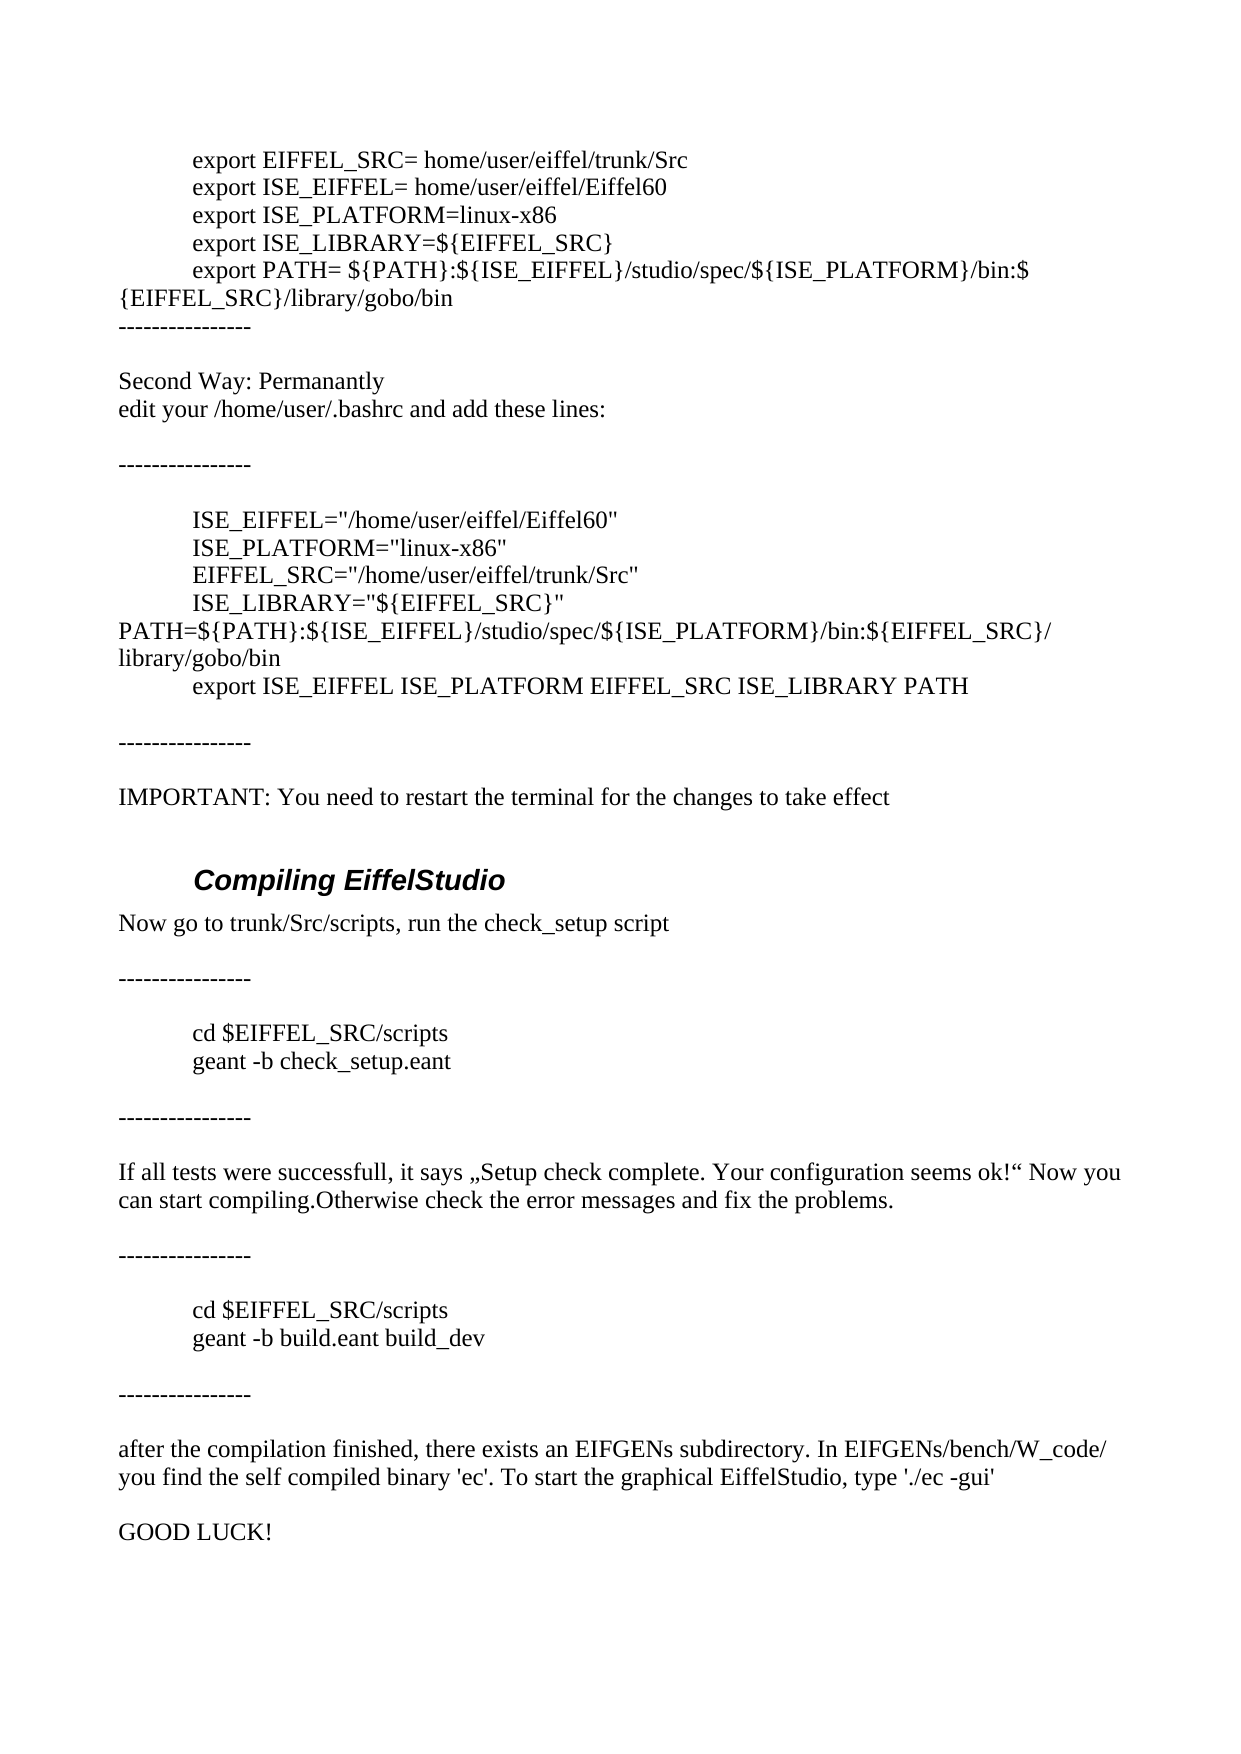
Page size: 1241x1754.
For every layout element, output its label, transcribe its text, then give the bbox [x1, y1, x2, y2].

text Second Way: Permanantly [118, 367, 1122, 395]
subtitle Compiling EiffelStudio [118, 863, 1122, 896]
text export ISE_EIFFEL ISE_PLATFORM EIFFEL_SRC ISE_LIBRARY PATH [118, 672, 1122, 700]
text ---------------- [118, 728, 1122, 755]
text ---------------- [118, 451, 1122, 478]
text Now go to trunk/Src/scripts, run the check_setup script [118, 909, 1122, 936]
text ---------------- [118, 1380, 1122, 1407]
text ISE_EIFFEL="/home/user/eiffel/Eiffel60" [118, 506, 1122, 534]
text IMPORTANT: You need to restart the terminal for the changes to take effect [118, 783, 1122, 811]
text export EIFFEL_SRC= home/user/eiffel/trunk/Src [118, 146, 1122, 173]
text If all tests were successfull, it says „Setup check complete. Your configuration seems ok!“ Now you can start compiling.Otherwise check the error messages and fix the problems. [118, 1158, 1122, 1213]
text export ISE_EIFFEL= home/user/eiffel/Eiffel60 [118, 173, 1122, 201]
text EIFFEL_SRC="/home/user/eiffel/trunk/Src" [118, 561, 1122, 589]
text ---------------- [118, 1103, 1122, 1130]
text ---------------- [118, 1241, 1122, 1269]
text cd $EIFFEL_SRC/scripts [118, 1297, 1122, 1324]
text GOOD LUCK! [118, 1518, 1122, 1546]
text ---------------- [118, 964, 1122, 992]
text after the compilation finished, there exists an EIFGENs subdirectory. In EIFGENs/bench/W_code/ you find the self compiled binary 'ec'. To start the graphical EiffelStudio, type './ec -gui' [118, 1435, 1122, 1491]
text cd $EIFFEL_SRC/scripts [118, 1019, 1122, 1047]
text edit your /home/user/.bashrc and add these lines: [118, 395, 1122, 423]
text ISE_PLATFORM="linux-x86" [118, 534, 1122, 561]
text ---------------- [118, 312, 1122, 340]
text PATH=${PATH}:${ISE_EIFFEL}/studio/spec/${ISE_PLATFORM}/bin:${EIFFEL_SRC}/library/gobo/bin [118, 617, 1122, 672]
text geant -b build.eant build_dev [118, 1324, 1122, 1352]
text export ISE_PLATFORM=linux-x86 [118, 201, 1122, 229]
text ISE_LIBRARY="${EIFFEL_SRC}" [118, 589, 1122, 617]
text geant -b check_setup.eant [118, 1047, 1122, 1075]
text export ISE_LIBRARY=${EIFFEL_SRC} [118, 229, 1122, 257]
text export PATH= ${PATH}:${ISE_EIFFEL}/studio/spec/${ISE_PLATFORM}/bin:${EIFFEL_SRC}/library/gobo/bin [118, 257, 1122, 312]
